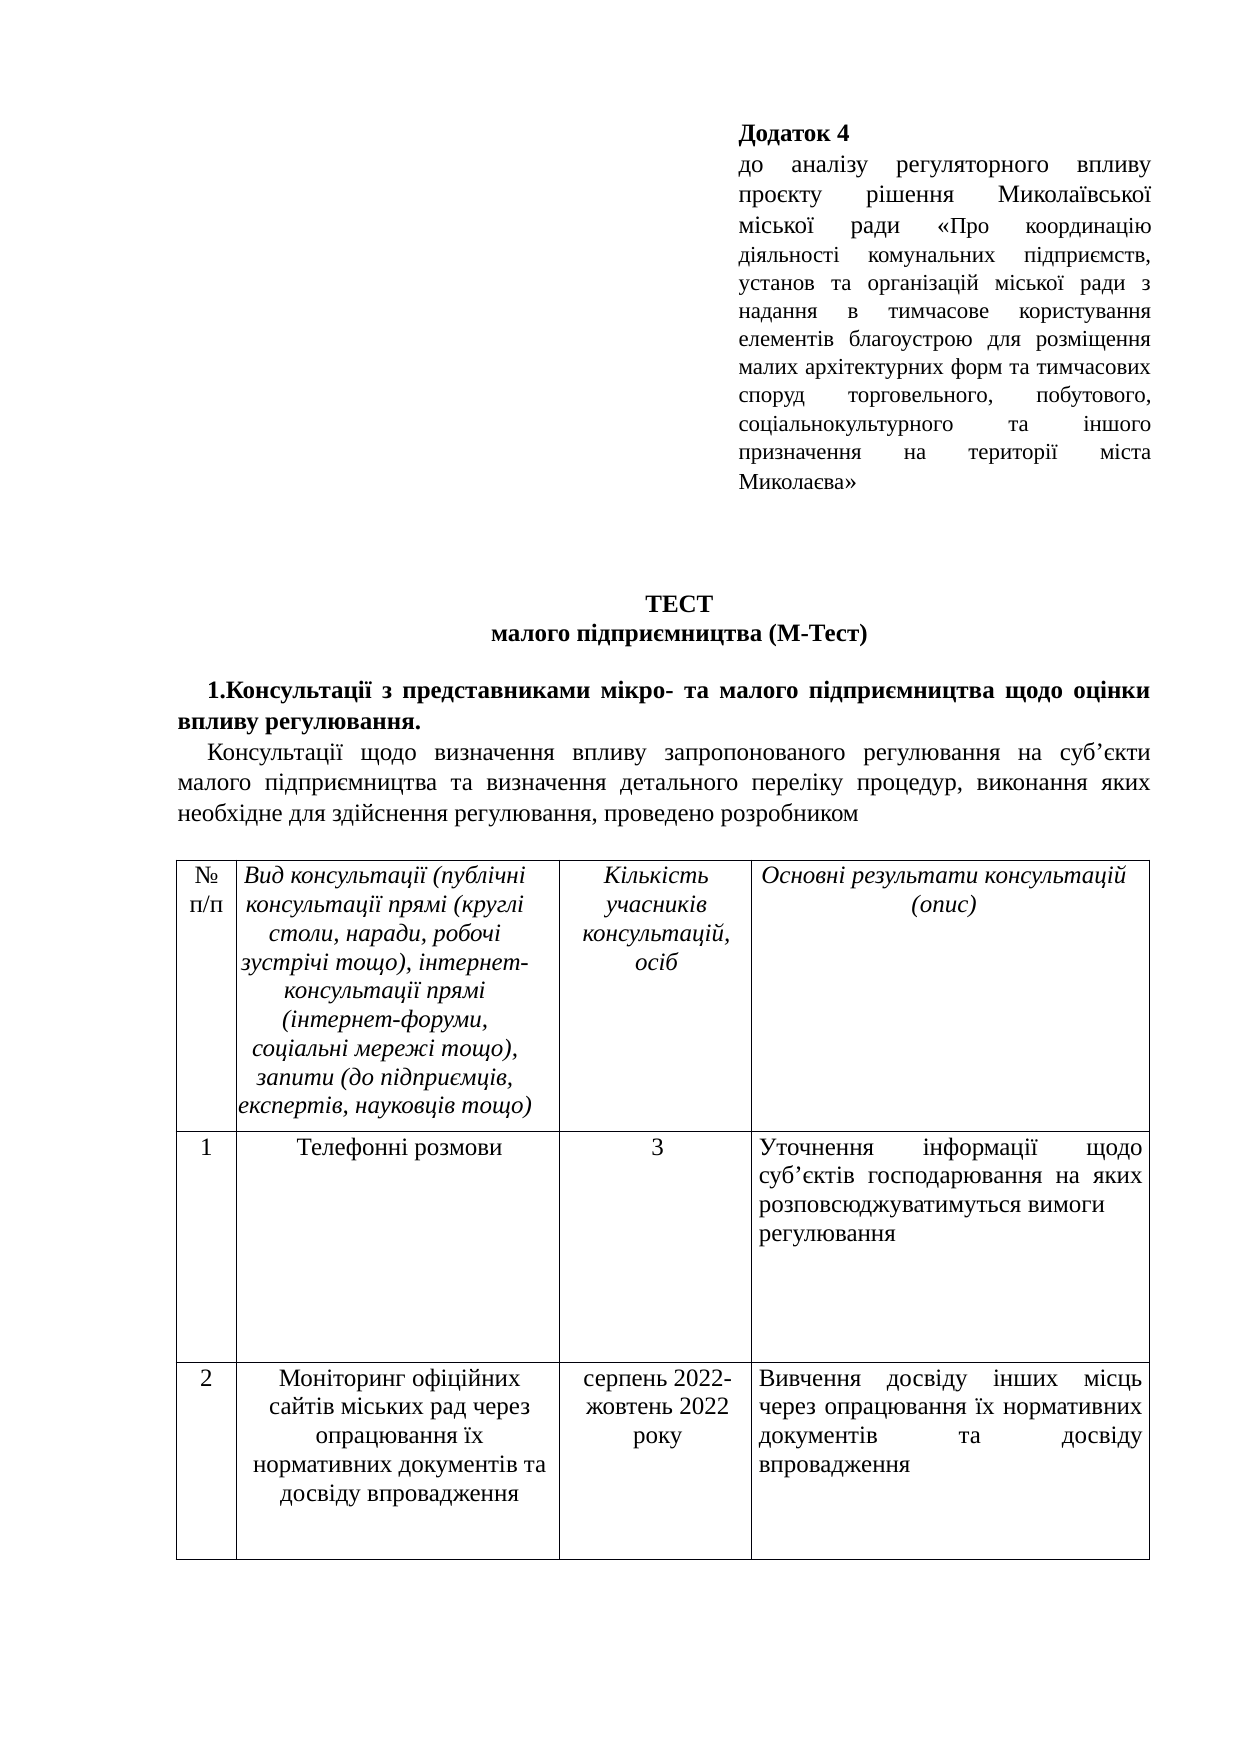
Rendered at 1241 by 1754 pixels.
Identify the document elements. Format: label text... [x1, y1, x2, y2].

table_cell Моніторинг офіційних сайтів міських рад через опрацювання їх нормативних документів та досвіду впровадження [237, 1363, 559, 1559]
table_header № п/п [177, 861, 236, 1131]
table_cell Уточнення інформації щодо суб’єктів господарювання на яких розповсюджуватимуться вимоги регулювання [752, 1132, 1149, 1362]
table_cell 1 [177, 1132, 236, 1362]
text малого підприємництва (М-Тест) [207, 618, 1152, 646]
table_cell Вивчення досвіду інших місць через опрацювання їх нормативних документів та досвіду впровадження [752, 1363, 1149, 1559]
table_cell серпень 2022-жовтень 2022 року [560, 1363, 751, 1559]
table_header Основні результати консультацій (опис) [752, 861, 1149, 1131]
table_cell 2 [177, 1363, 236, 1559]
text Додаток 4 [738, 118, 1152, 147]
table_header Вид консультації (публічні консультації прямі (круглі столи, наради, робочі зустрічі тощо), інтернет-консультації прямі (інтернет-форуми, соціальні мережі тощо), запити (до підприємців, експертів, науковців тощо) [237, 861, 559, 1131]
table_cell Телефонні розмови [237, 1132, 559, 1362]
table_cell 3 [560, 1132, 751, 1362]
text 1.Консультації з представниками мікро- та малого підприємництва щодо оцінки впливу регулювання. [177, 675, 1152, 735]
text Консультації щодо визначення впливу запропонованого регулювання на суб’єкти малого підприємництва та визначення детального переліку процедур, виконання яких необхідне для здійснення регулювання, проведено розробником [177, 737, 1152, 827]
text ТЕСТ [207, 589, 1152, 618]
text до аналізу регуляторного впливу проєкту рішення Миколаївської міської ради «Про координацію діяльності комунальних підприємств, установ та організацій міської ради з надання в тимчасове користування елементів благоустрою для розміщення малих архітектурних форм та тимчасових споруд торговельного, побутового, соціальнокультурного та іншого призначення на території міста Миколаєва» [738, 149, 1152, 495]
table_header Кількість учасників консультацій, осіб [560, 861, 751, 1131]
